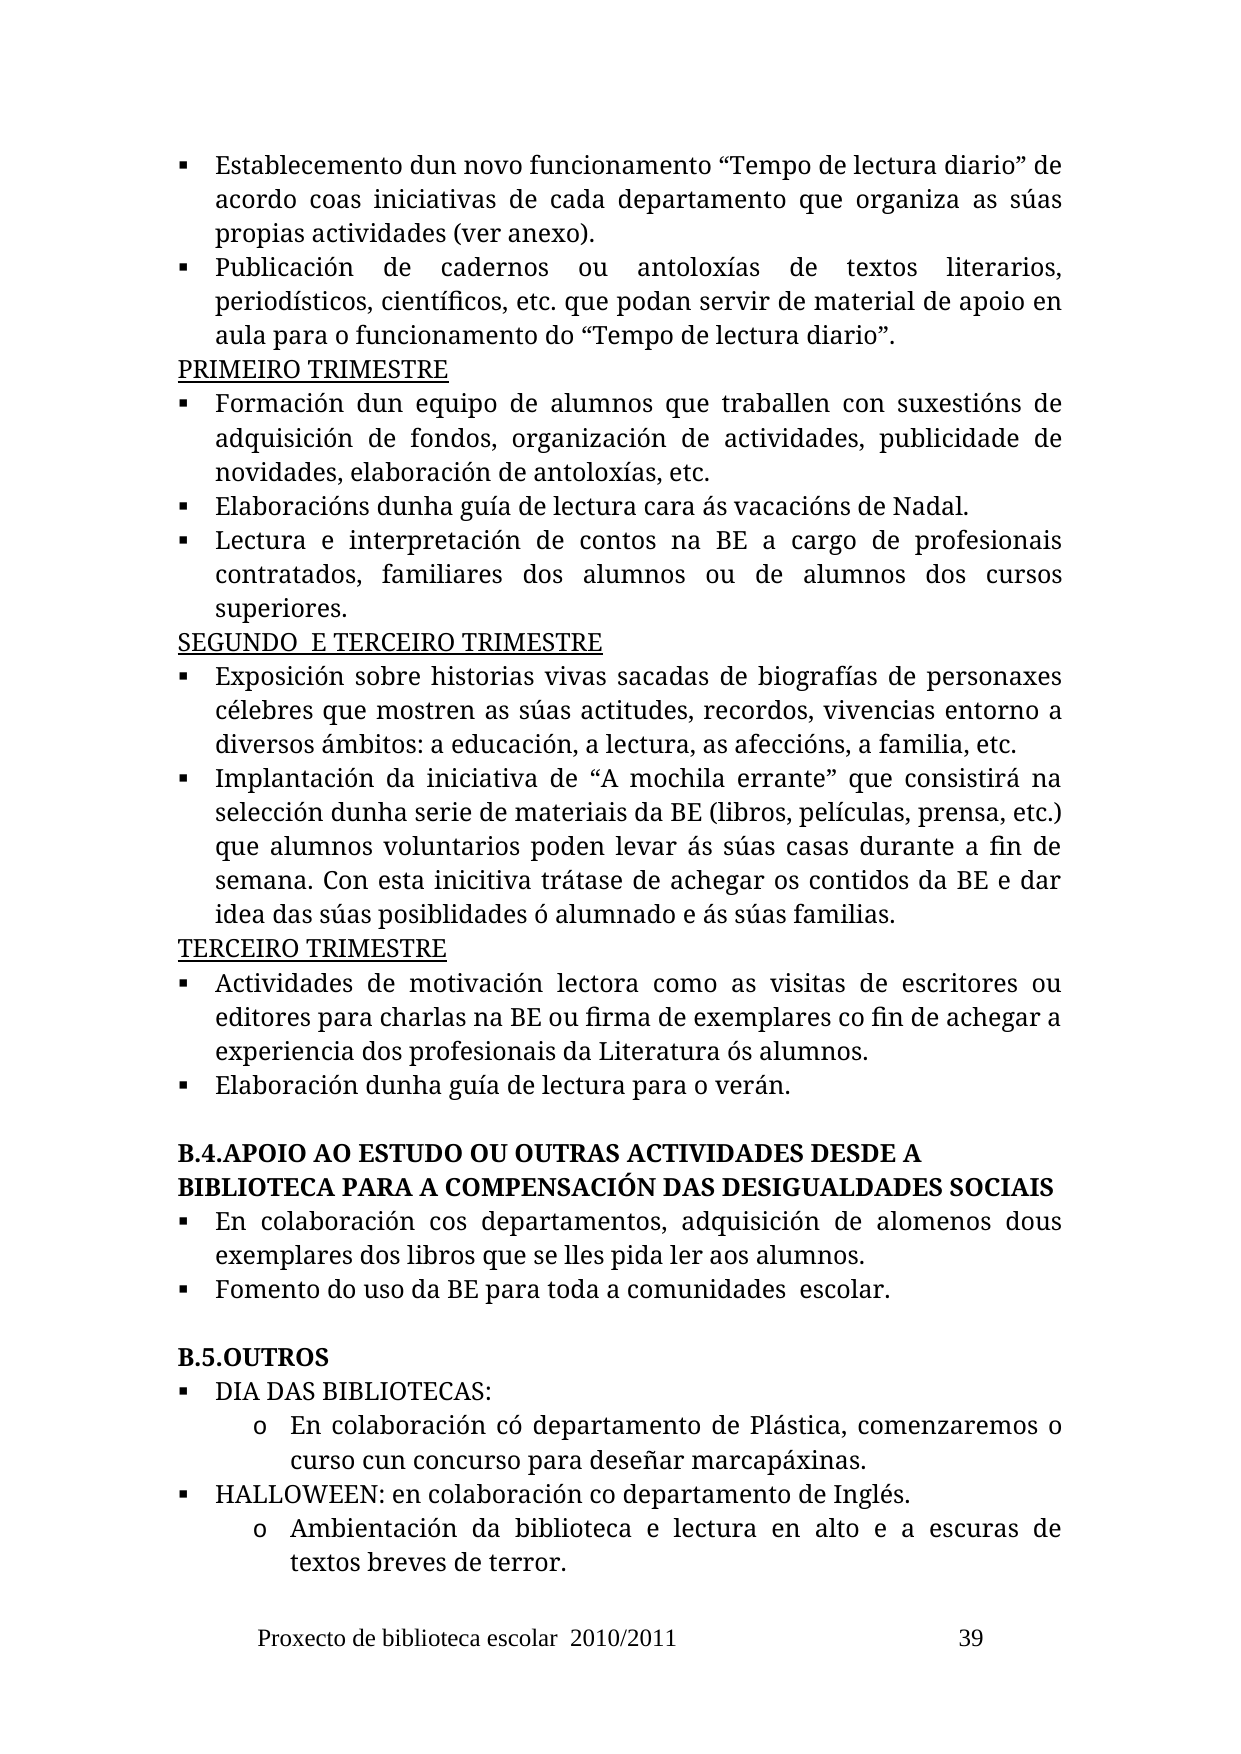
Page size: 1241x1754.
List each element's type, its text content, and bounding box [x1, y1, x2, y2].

text SEGUNDO E TERCEIRO TRIMESTRE [177, 624, 1063, 659]
list Ambientación da biblioteca e lectura en alto e a escuras de textos breves de terror. [252, 1510, 1063, 1579]
list Establecemento dun novo funcionamento “Tempo de lectura diario” de acordo coas iniciativas de cada departamento que organiza as súas propias actividades (ver anexo). [177, 148, 1063, 250]
list En colaboración cos departamentos, adquisición de alomenos dous exemplares dos libros que se lles pida ler aos alumnos. [177, 1204, 1063, 1272]
list Lectura e interpretación de contos na BE a cargo de profesionais contratados, familiares dos alumnos ou de alumnos dos cursos superiores. [177, 522, 1063, 624]
list HALLOWEEN: en colaboración co departamento de Inglés. [177, 1476, 1063, 1510]
list Elaboracións dunha guía de lectura cara ás vacacións de Nadal. [177, 488, 1063, 522]
text B.5.OUTROS [177, 1340, 1063, 1374]
list Formación dun equipo de alumnos que traballen con suxestións de adquisición de fondos, organización de actividades, publicidade de novidades, elaboración de antoloxías, etc. [177, 386, 1063, 488]
text PRIMEIRO TRIMESTRE [177, 352, 1063, 386]
text B.4.APOIO AO ESTUDO OU OUTRAS ACTIVIDADES DESDE A BIBLIOTECA PARA A COMPENSACIÓN DAS DESIGUALDADES SOCIAIS [177, 1136, 1063, 1204]
list Implantación da iniciativa de “A mochila errante” que consistirá na selección dunha serie de materiais da BE (libros, películas, prensa, etc.) que alumnos voluntarios poden levar ás súas casas durante a fin de semana. Con esta inicitiva trátase de achegar os contidos da BE e dar idea das súas posiblidades ó alumnado e ás súas familias. [177, 761, 1063, 931]
list Fomento do uso da BE para toda a comunidades escolar. [177, 1272, 1063, 1306]
list Elaboración dunha guía de lectura para o verán. [177, 1067, 1063, 1101]
text TERCEIRO TRIMESTRE [177, 931, 1063, 965]
list En colaboración có departamento de Plástica, comenzaremos o curso cun concurso para deseñar marcapáxinas. [252, 1408, 1063, 1476]
list Publicación de cadernos ou antoloxías de textos literarios, periodísticos, científicos, etc. que podan servir de material de apoio en aula para o funcionamento do “Tempo de lectura diario”. [177, 250, 1063, 352]
list Actividades de motivación lectora como as visitas de escritores ou editores para charlas na BE ou firma de exemplares co fin de achegar a experiencia dos profesionais da Literatura ós alumnos. [177, 965, 1063, 1067]
list DIA DAS BIBLIOTECAS: [177, 1374, 1063, 1408]
list Exposición sobre historias vivas sacadas de biografías de personaxes célebres que mostren as súas actitudes, recordos, vivencias entorno a diversos ámbitos: a educación, a lectura, as afeccións, a familia, etc. [177, 659, 1063, 761]
